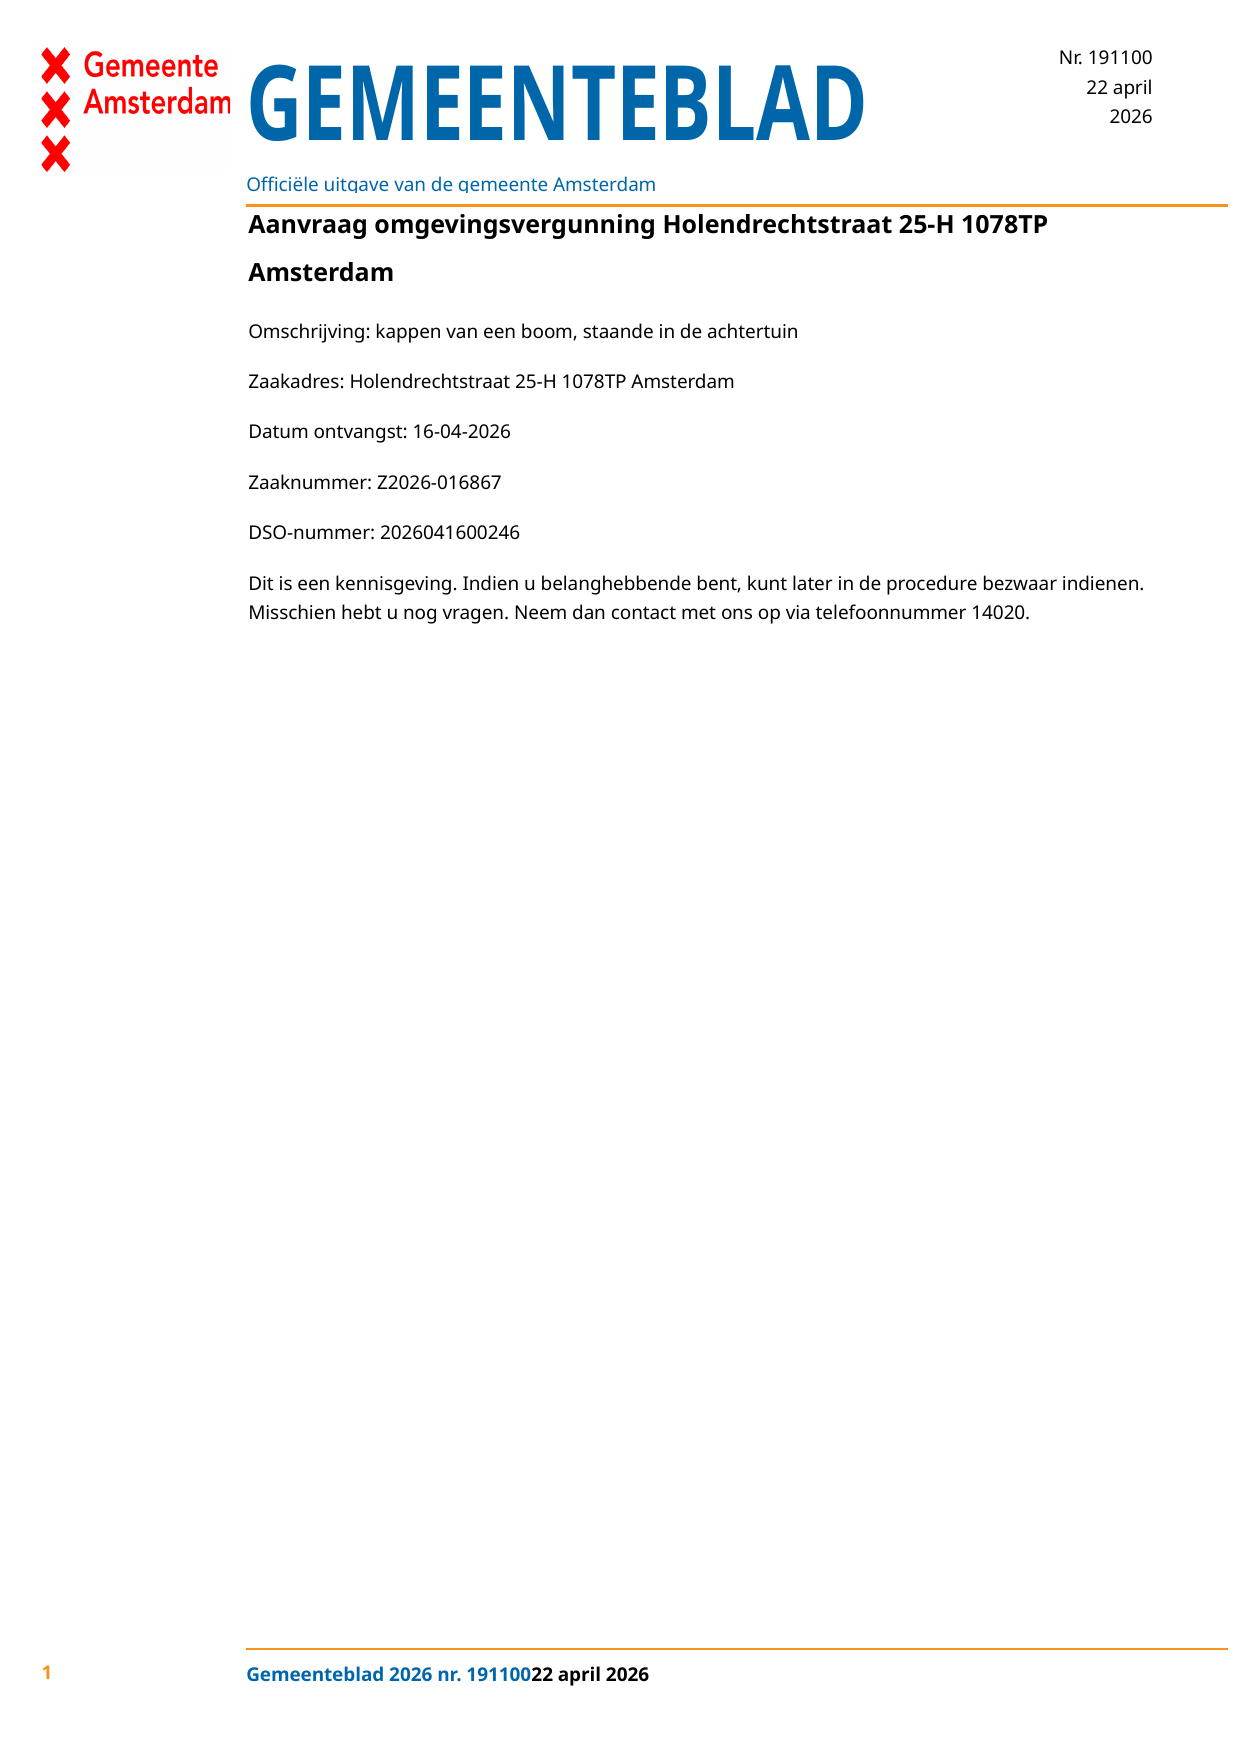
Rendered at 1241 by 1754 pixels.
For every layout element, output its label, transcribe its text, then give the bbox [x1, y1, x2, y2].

text Zaakadres: Holendrechtstraat 25-H 1078TP Amsterdam [248, 368, 1152, 394]
text Zaaknummer: Z2026-016867 [248, 469, 1152, 495]
text Aanvraag omgevingsvergunning Holendrechtstraat 25-H 1078TP Amsterdam [248, 207, 1152, 288]
text DSO-nummer: 2026041600246 [248, 519, 1152, 545]
text Omschrijving: kappen van een boom, staande in de achtertuin [248, 318, 1152, 344]
text Datum ontvangst: 16-04-2026 [248, 419, 1152, 444]
picture [41, 47, 231, 172]
text Dit is een kennisgeving. Indien u belanghebbende bent, kunt later in de procedure bezwaar indienen. Misschien hebt u nog vragen. Neem dan contact met ons op via telefoonnummer 14020. [248, 570, 1152, 625]
